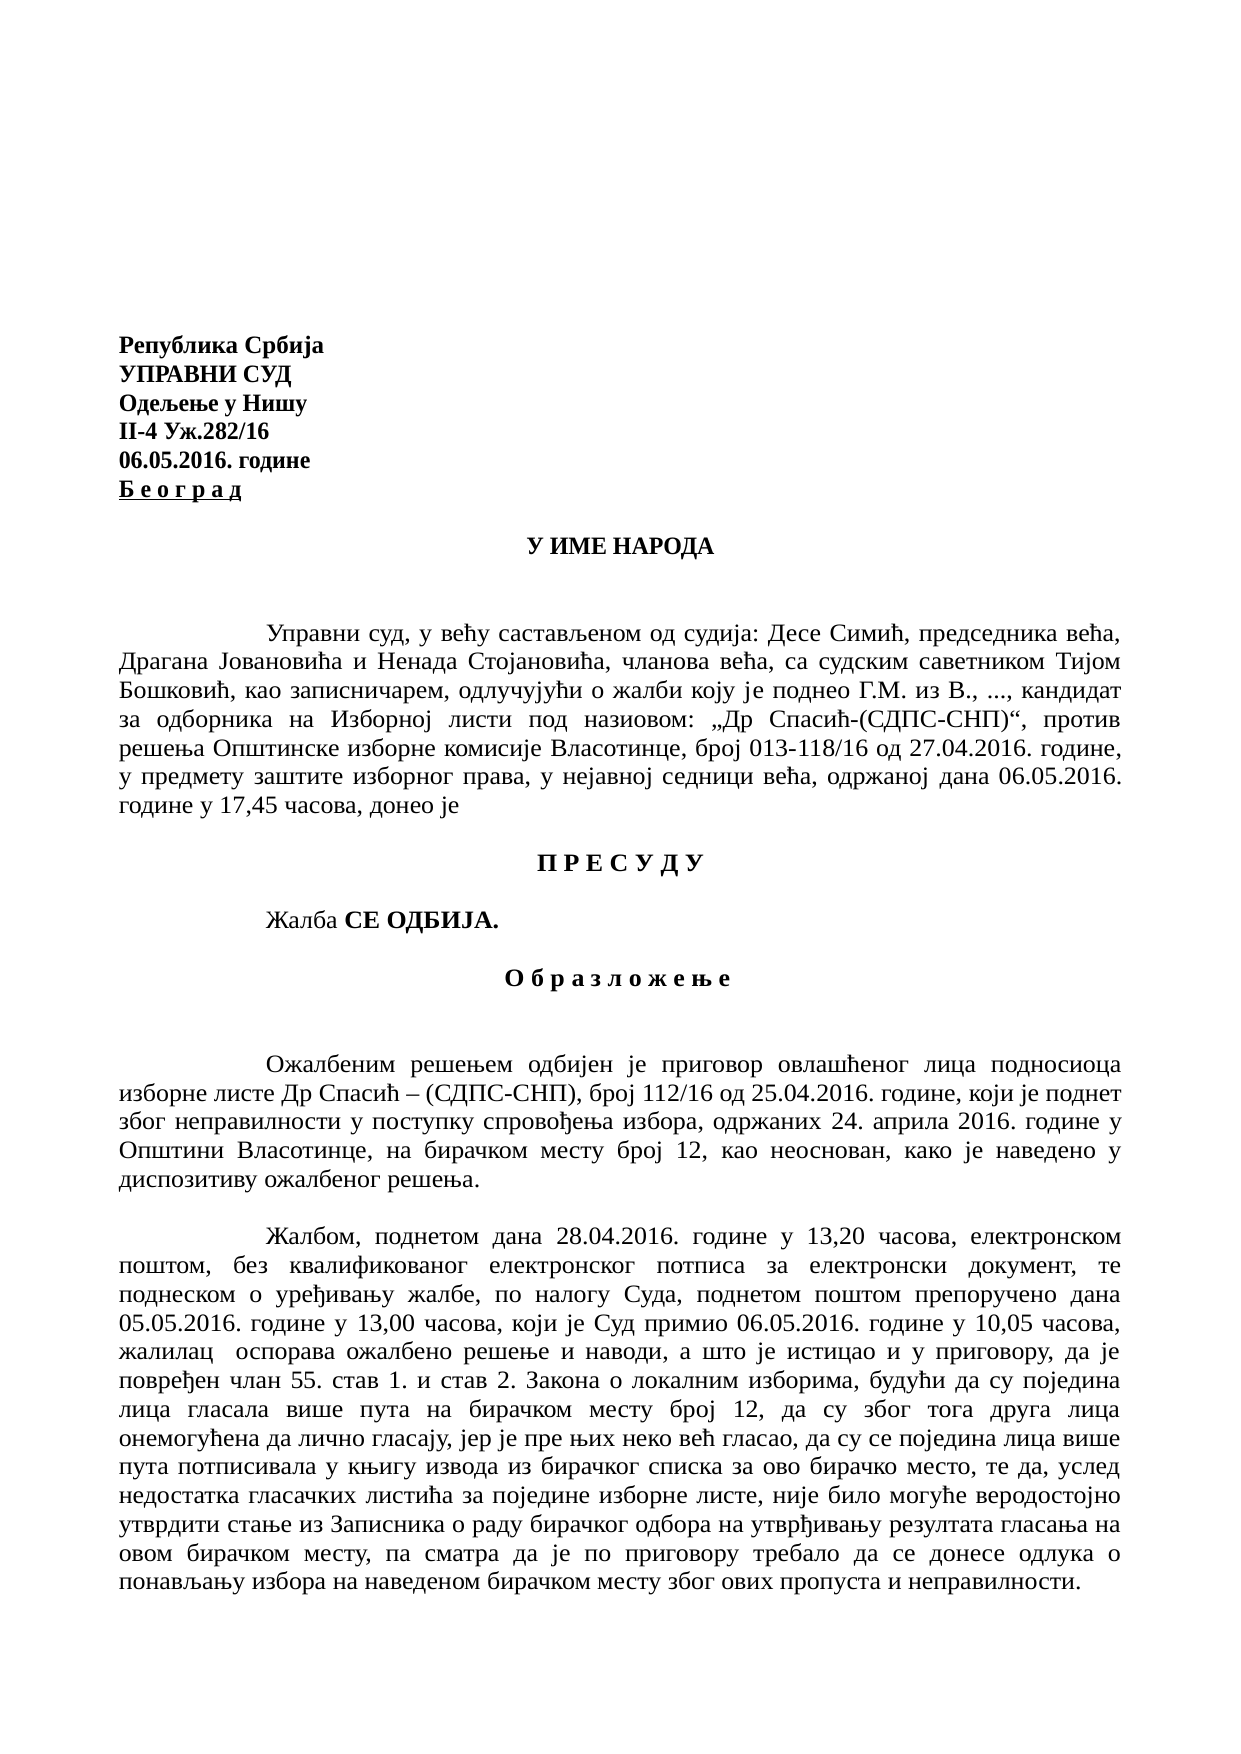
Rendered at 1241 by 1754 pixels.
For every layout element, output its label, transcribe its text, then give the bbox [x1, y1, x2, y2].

text Жалба СЕ ОДБИЈА. [118, 905, 1122, 934]
text П Р Е С У Д У [118, 848, 1122, 876]
text II-4 Уж.282/16 [118, 416, 1122, 445]
text Република Србија [118, 118, 1122, 359]
text Управни суд, у већу састављеном од судија: Десе Симић, председника већа, Драгана Јовановића и Ненада Стојановића, чланова већа, са судским саветником Тијом Бошковић, као записничарем, одлучујући о жалби коју је поднео Г.М. из В., ..., кандидат за одборника на Изборној листи под назиовом: „Др Спасић-(СДПС-СНП)“, против решења Општинске изборне комисије Власотинце, број 013-118/16 од 27.04.2016. године, у предмету заштите изборног права, у нејавној седници већа, одржаној дана 06.05.2016. године у 17,45 часова, донео је [118, 618, 1122, 819]
text УПРАВНИ СУД [118, 359, 1122, 388]
text Жалбом, поднетом дана 28.04.2016. године у 13,20 часова, електронском поштом, без квалификованог електронског потписа за електронски документ, те поднеском о уређивању жалбе, по налогу Суда, поднетом поштом препоручено дана 05.05.2016. године у 13,00 часова, који је Суд примио 06.05.2016. године у 10,05 часова, жалилац оспорава ожалбено решење и наводи, а што је истицао и у приговору, да је повређен члан 55. став 1. и став 2. Закона о локалним изборима, будући да су поједина лица гласала више пута на бирачком месту број 12, да су због тога друга лица онемогућена да лично гласају, јер је пре њих неко већ гласао, да су се поједина лица више пута потписивала у књигу извода из бирачког списка за ово бирачко место, те да, услед недостатка гласачких листића за поједине изборне листе, није било могуће веродостојно утврдити стање из Записника о раду бирачког одбора на утврђивању резултата гласања на овом бирачком месту, па сматра да је по приговору требало да се донесе одлука о понављању избора на наведеном бирачком месту због ових пропуста и неправилности. [118, 1221, 1122, 1595]
text Б е о г р а д [118, 474, 1122, 503]
text Ожалбеним решењем одбијен је приговор овлашћеног лица подносиоца изборне листе Др Спасић – (СДПС-СНП), број 112/16 од 25.04.2016. године, који је поднет због неправилности у поступку спровођења избора, одржаних 24. априла 2016. године у Општини Власотинце, на бирачком месту број 12, као неоснован, како је наведено у диспозитиву ожалбеног решења. [118, 1049, 1122, 1193]
text 06.05.2016. године [118, 445, 1122, 474]
text Одељење у Нишу [118, 388, 1122, 416]
text О б р а з л о ж е њ е [118, 963, 1122, 991]
text У ИМЕ НАРОДА [118, 531, 1122, 560]
